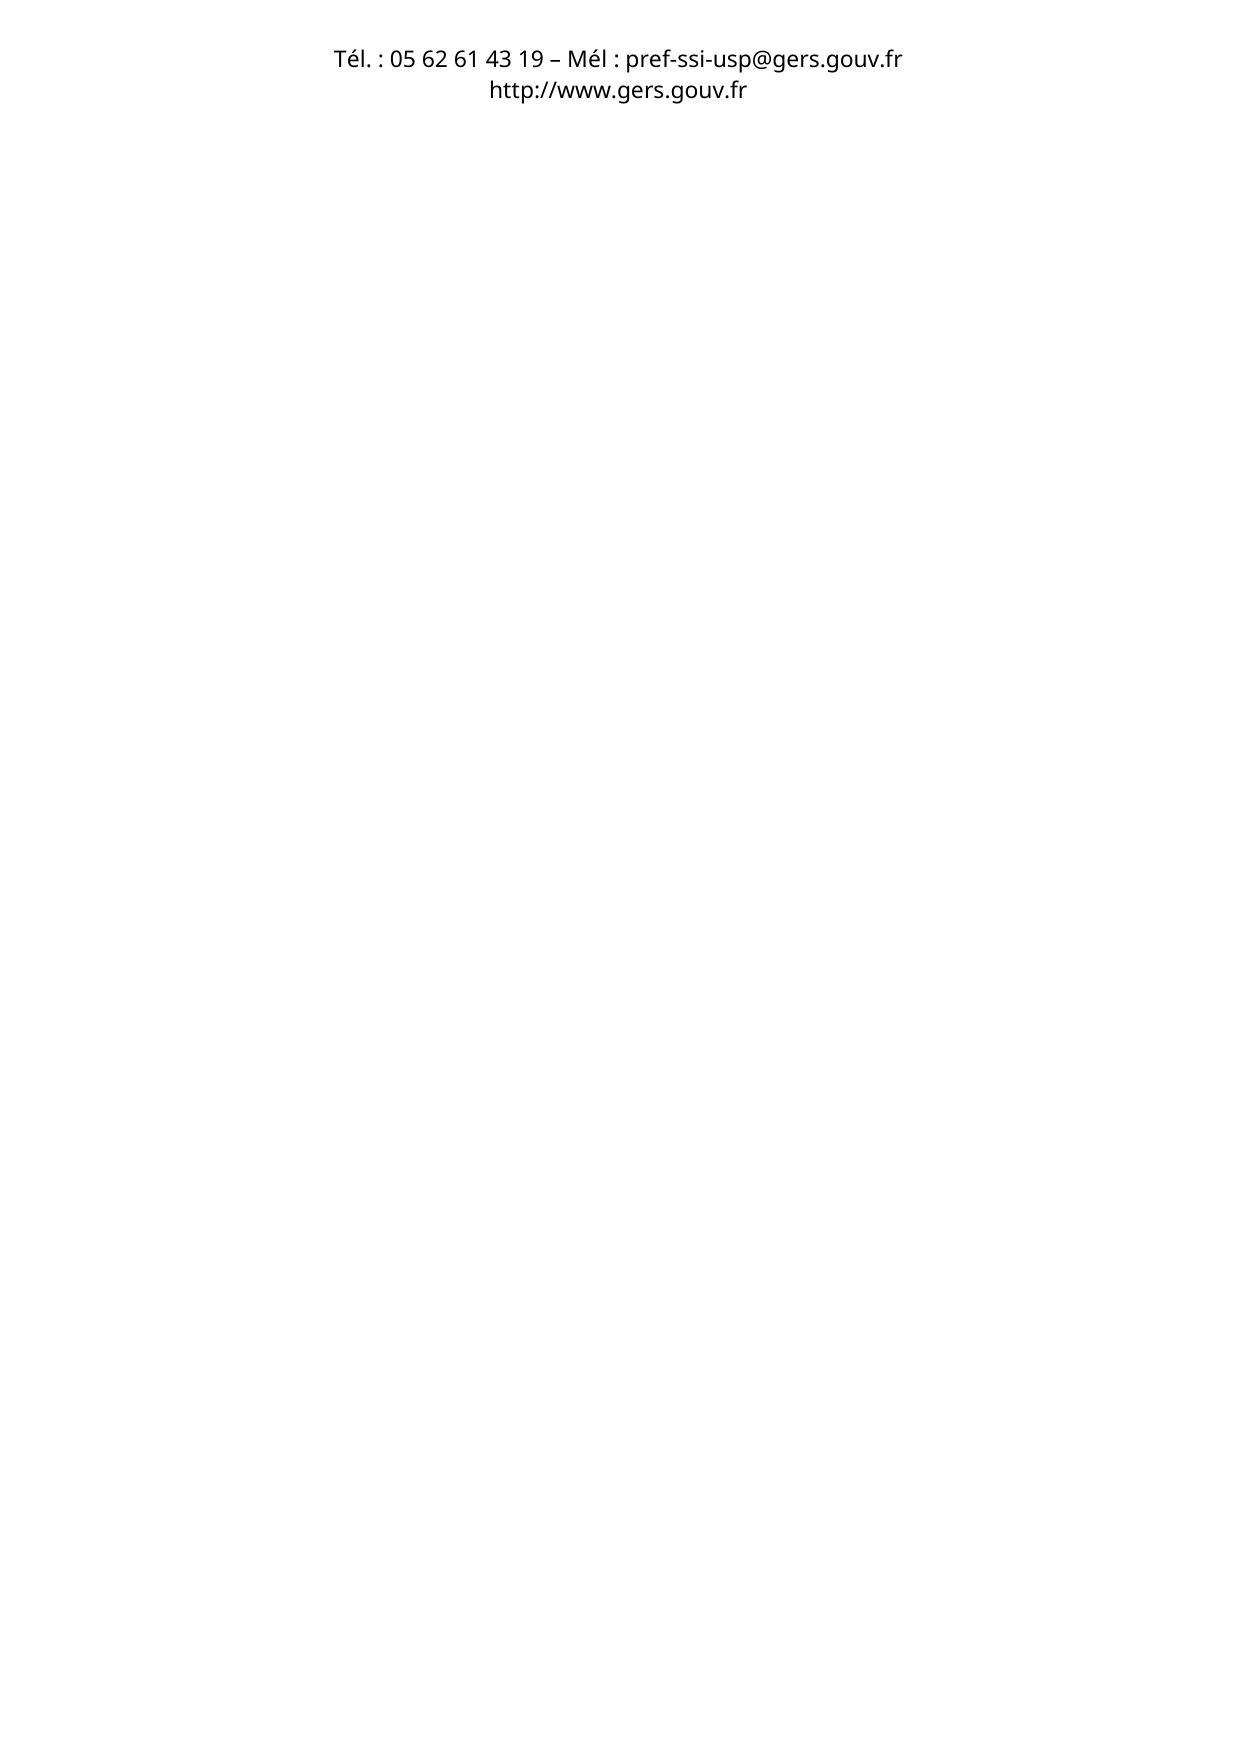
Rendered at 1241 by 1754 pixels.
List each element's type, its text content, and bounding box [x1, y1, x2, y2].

text http://www.gers.gouv.fr [52, 74, 1185, 105]
text Tél. : 05 62 61 43 19 – Mél : pref-ssi-usp@gers.gouv.fr [52, 43, 1185, 74]
